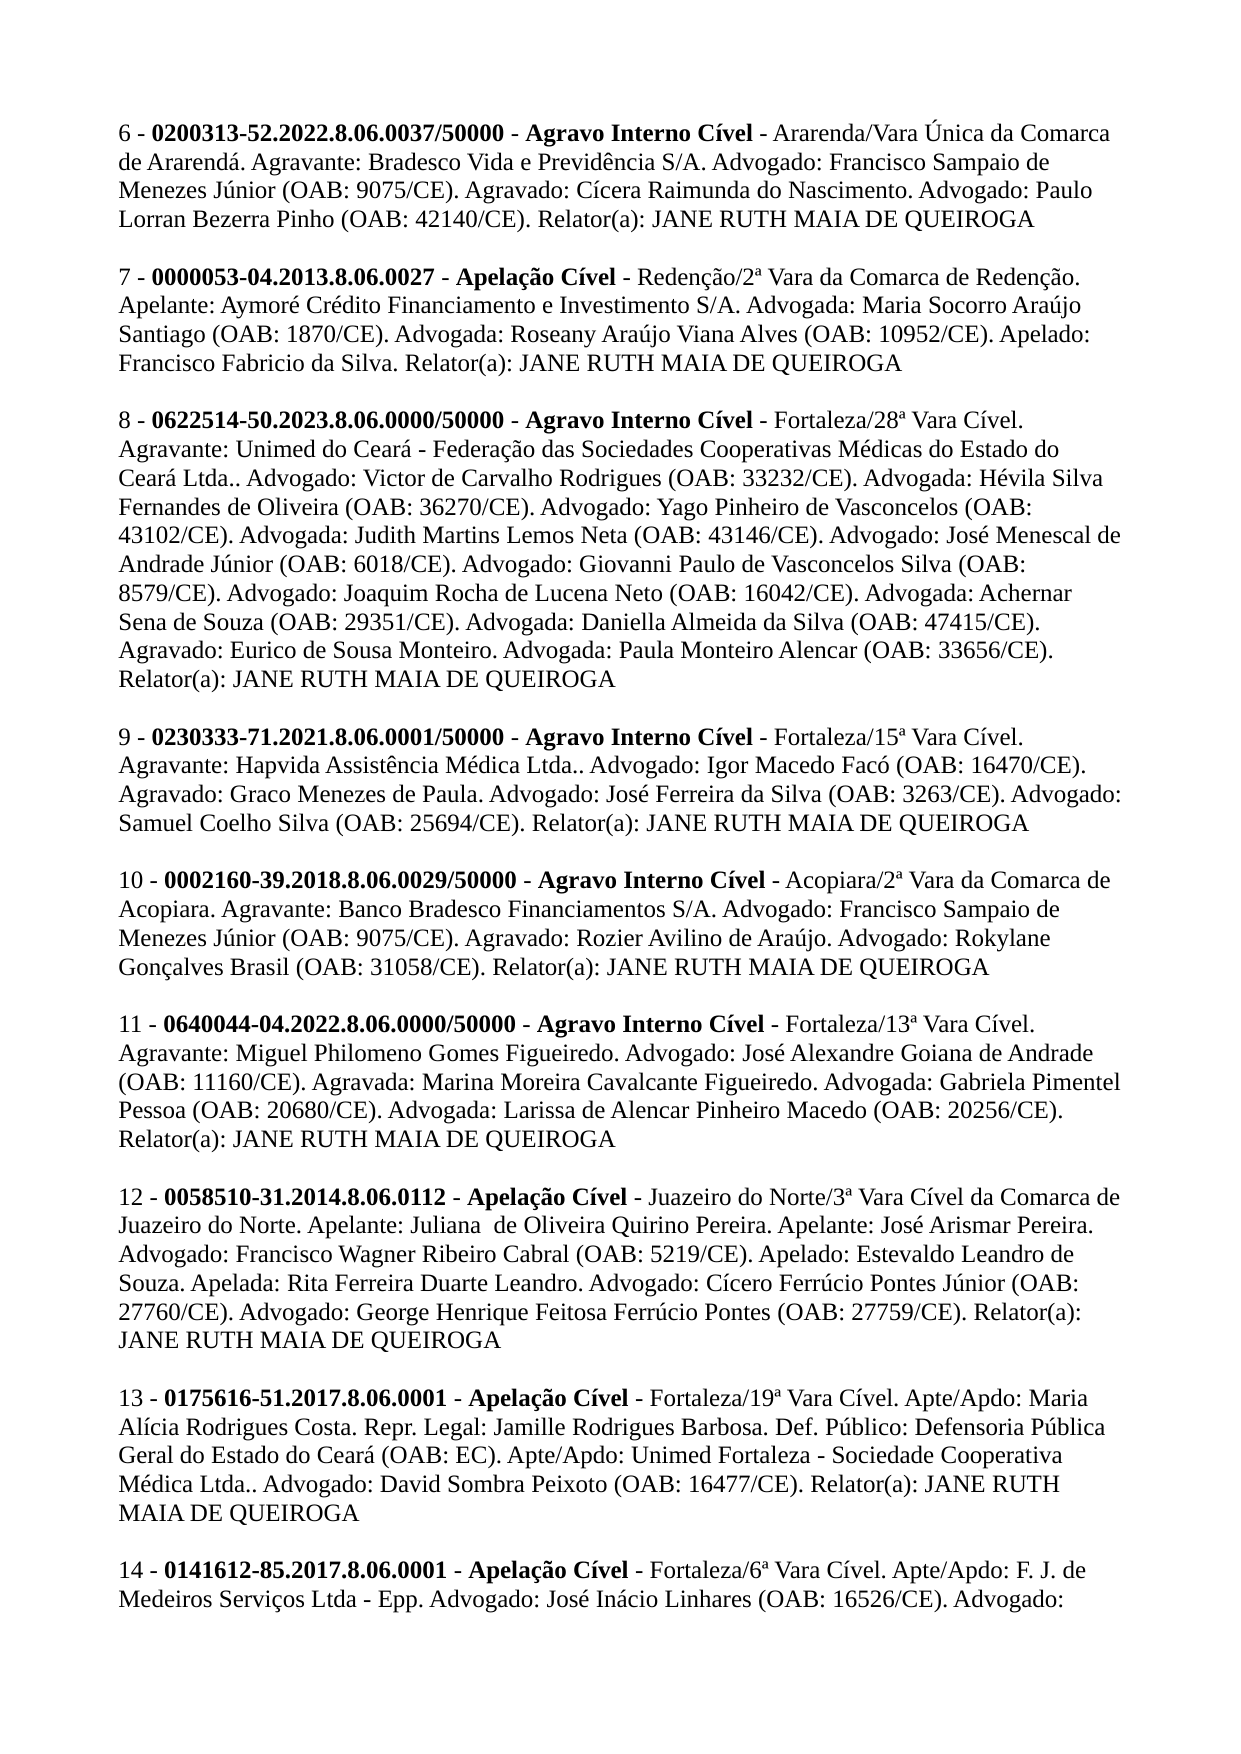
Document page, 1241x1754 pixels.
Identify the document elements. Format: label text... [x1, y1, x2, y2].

text 14 - 0141612-85.2017.8.06.0001 - Apelação Cível - Fortaleza/6ª Vara Cível. Apte/Apdo: F. J. de Medeiros Serviços Ltda - Epp. Advogado: José Inácio Linhares (OAB: 16526/CE). Advogado: [118, 1556, 1122, 1613]
text 13 - 0175616-51.2017.8.06.0001 - Apelação Cível - Fortaleza/19ª Vara Cível. Apte/Apdo: Maria Alícia Rodrigues Costa. Repr. Legal: Jamille Rodrigues Barbosa. Def. Público: Defensoria Pública Geral do Estado do Ceará (OAB: EC). Apte/Apdo: Unimed Fortaleza - Sociedade Cooperativa Médica Ltda.. Advogado: David Sombra Peixoto (OAB: 16477/CE). Relator(a): JANE RUTH MAIA DE QUEIROGA [118, 1383, 1122, 1527]
text 7 - 0000053-04.2013.8.06.0027 - Apelação Cível - Redenção/2ª Vara da Comarca de Redenção. Apelante: Aymoré Crédito Financiamento e Investimento S/A. Advogada: Maria Socorro Araújo Santiago (OAB: 1870/CE). Advogada: Roseany Araújo Viana Alves (OAB: 10952/CE). Apelado: Francisco Fabricio da Silva. Relator(a): JANE RUTH MAIA DE QUEIROGA [118, 262, 1122, 377]
text 8 - 0622514-50.2023.8.06.0000/50000 - Agravo Interno Cível - Fortaleza/28ª Vara Cível. Agravante: Unimed do Ceará - Federação das Sociedades Cooperativas Médicas do Estado do Ceará Ltda.. Advogado: Victor de Carvalho Rodrigues (OAB: 33232/CE). Advogada: Hévila Silva Fernandes de Oliveira (OAB: 36270/CE). Advogado: Yago Pinheiro de Vasconcelos (OAB: 43102/CE). Advogada: Judith Martins Lemos Neta (OAB: 43146/CE). Advogado: José Menescal de Andrade Júnior (OAB: 6018/CE). Advogado: Giovanni Paulo de Vasconcelos Silva (OAB: 8579/CE). Advogado: Joaquim Rocha de Lucena Neto (OAB: 16042/CE). Advogada: Achernar Sena de Souza (OAB: 29351/CE). Advogada: Daniella Almeida da Silva (OAB: 47415/CE). Agravado: Eurico de Sousa Monteiro. Advogada: Paula Monteiro Alencar (OAB: 33656/CE). Relator(a): JANE RUTH MAIA DE QUEIROGA [118, 406, 1122, 693]
text 12 - 0058510-31.2014.8.06.0112 - Apelação Cível - Juazeiro do Norte/3ª Vara Cível da Comarca de Juazeiro do Norte. Apelante: Juliana de Oliveira Quirino Pereira. Apelante: José Arismar Pereira. Advogado: Francisco Wagner Ribeiro Cabral (OAB: 5219/CE). Apelado: Estevaldo Leandro de Souza. Apelada: Rita Ferreira Duarte Leandro. Advogado: Cícero Ferrúcio Pontes Júnior (OAB: 27760/CE). Advogado: George Henrique Feitosa Ferrúcio Pontes (OAB: 27759/CE). Relator(a): JANE RUTH MAIA DE QUEIROGA [118, 1182, 1122, 1354]
text 11 - 0640044-04.2022.8.06.0000/50000 - Agravo Interno Cível - Fortaleza/13ª Vara Cível. Agravante: Miguel Philomeno Gomes Figueiredo. Advogado: José Alexandre Goiana de Andrade (OAB: 11160/CE). Agravada: Marina Moreira Cavalcante Figueiredo. Advogada: Gabriela Pimentel Pessoa (OAB: 20680/CE). Advogada: Larissa de Alencar Pinheiro Macedo (OAB: 20256/CE). Relator(a): JANE RUTH MAIA DE QUEIROGA [118, 1009, 1122, 1153]
text 6 - 0200313-52.2022.8.06.0037/50000 - Agravo Interno Cível - Ararenda/Vara Única da Comarca de Ararendá. Agravante: Bradesco Vida e Previdência S/A. Advogado: Francisco Sampaio de Menezes Júnior (OAB: 9075/CE). Agravado: Cícera Raimunda do Nascimento. Advogado: Paulo Lorran Bezerra Pinho (OAB: 42140/CE). Relator(a): JANE RUTH MAIA DE QUEIROGA [118, 118, 1122, 233]
text 10 - 0002160-39.2018.8.06.0029/50000 - Agravo Interno Cível - Acopiara/2ª Vara da Comarca de Acopiara. Agravante: Banco Bradesco Financiamentos S/A. Advogado: Francisco Sampaio de Menezes Júnior (OAB: 9075/CE). Agravado: Rozier Avilino de Araújo. Advogado: Rokylane Gonçalves Brasil (OAB: 31058/CE). Relator(a): JANE RUTH MAIA DE QUEIROGA [118, 866, 1122, 981]
text 9 - 0230333-71.2021.8.06.0001/50000 - Agravo Interno Cível - Fortaleza/15ª Vara Cível. Agravante: Hapvida Assistência Médica Ltda.. Advogado: Igor Macedo Facó (OAB: 16470/CE). Agravado: Graco Menezes de Paula. Advogado: José Ferreira da Silva (OAB: 3263/CE). Advogado: Samuel Coelho Silva (OAB: 25694/CE). Relator(a): JANE RUTH MAIA DE QUEIROGA [118, 722, 1122, 837]
